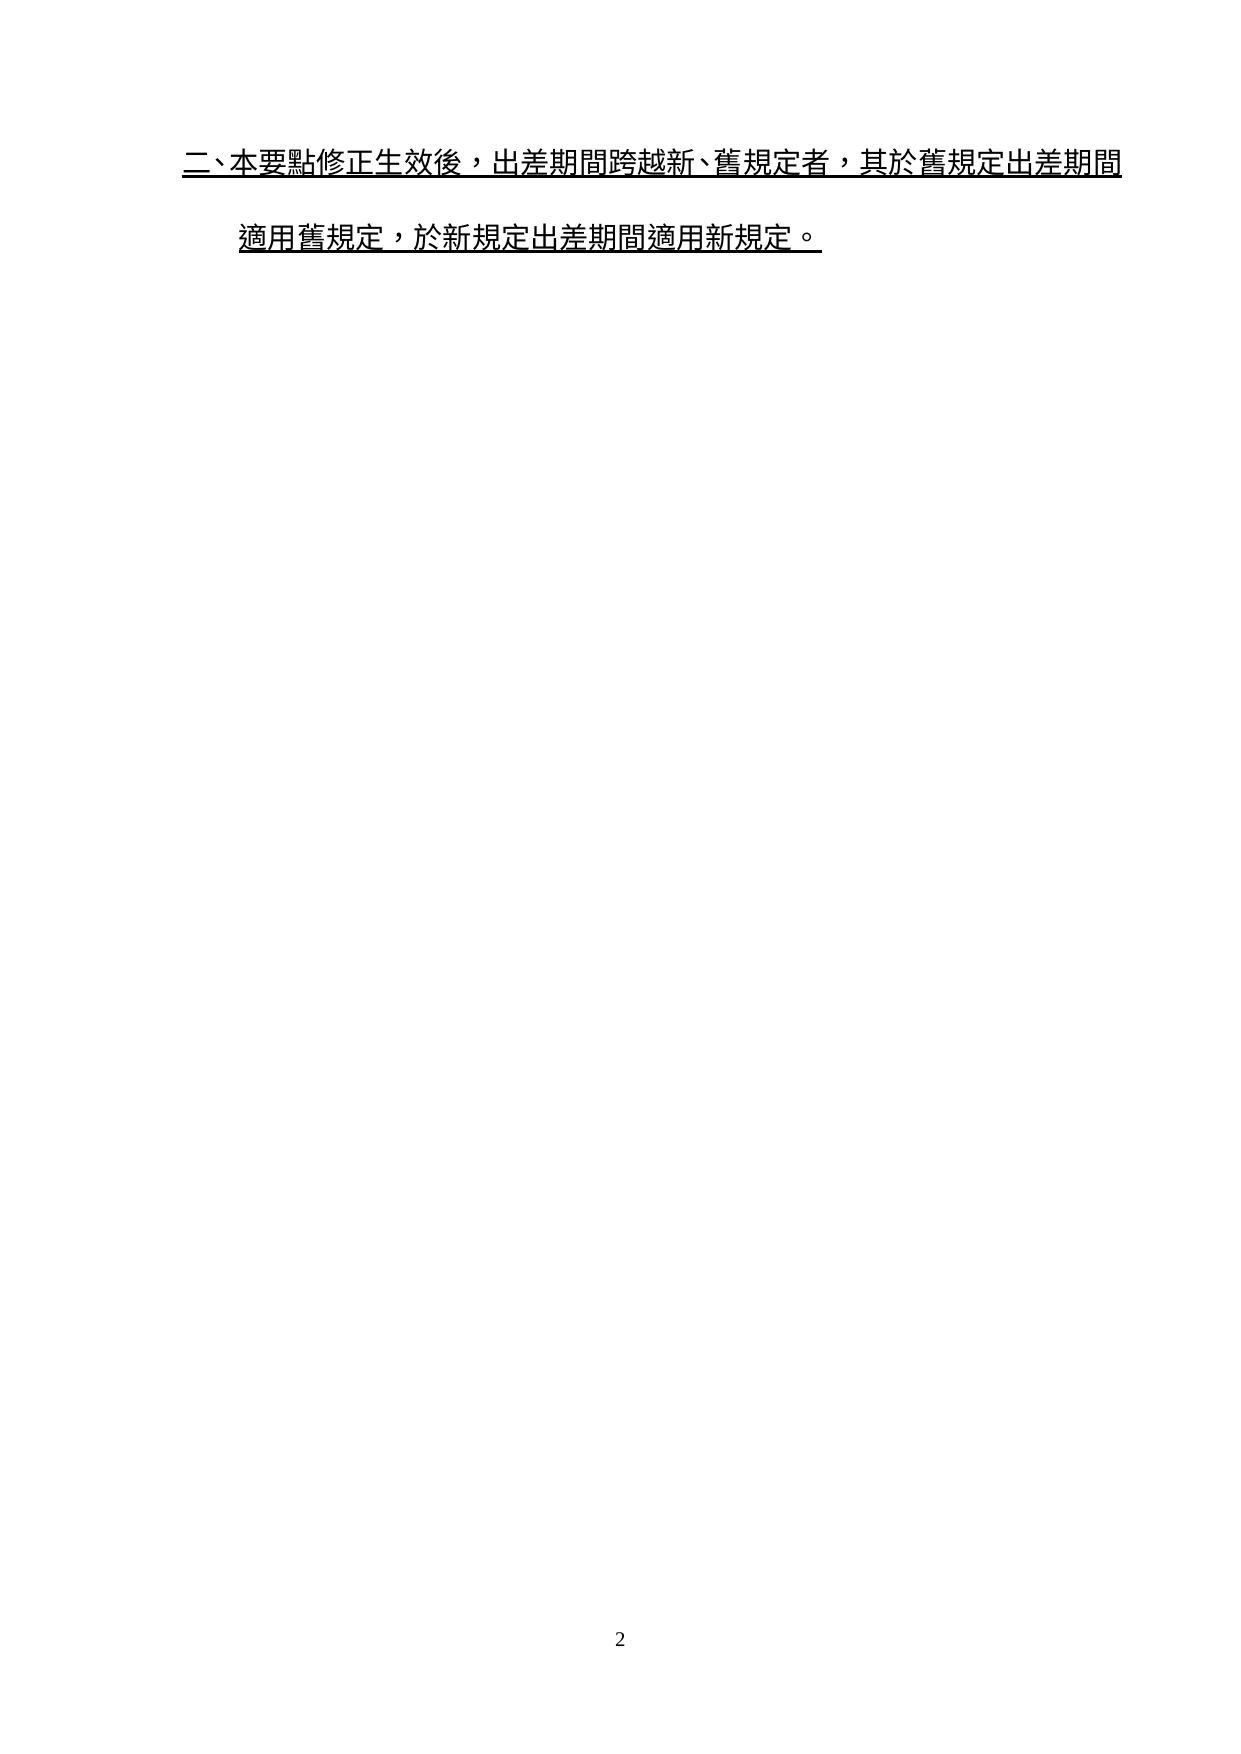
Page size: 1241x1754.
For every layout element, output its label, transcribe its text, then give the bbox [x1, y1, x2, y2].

text 適用舊規定，於新規定出差期間適用新規定。 [182, 178, 1122, 273]
text 二、本要點修正生效後，出差期間跨越新、舊規定者，其於舊規定出差期間 [182, 123, 1122, 175]
